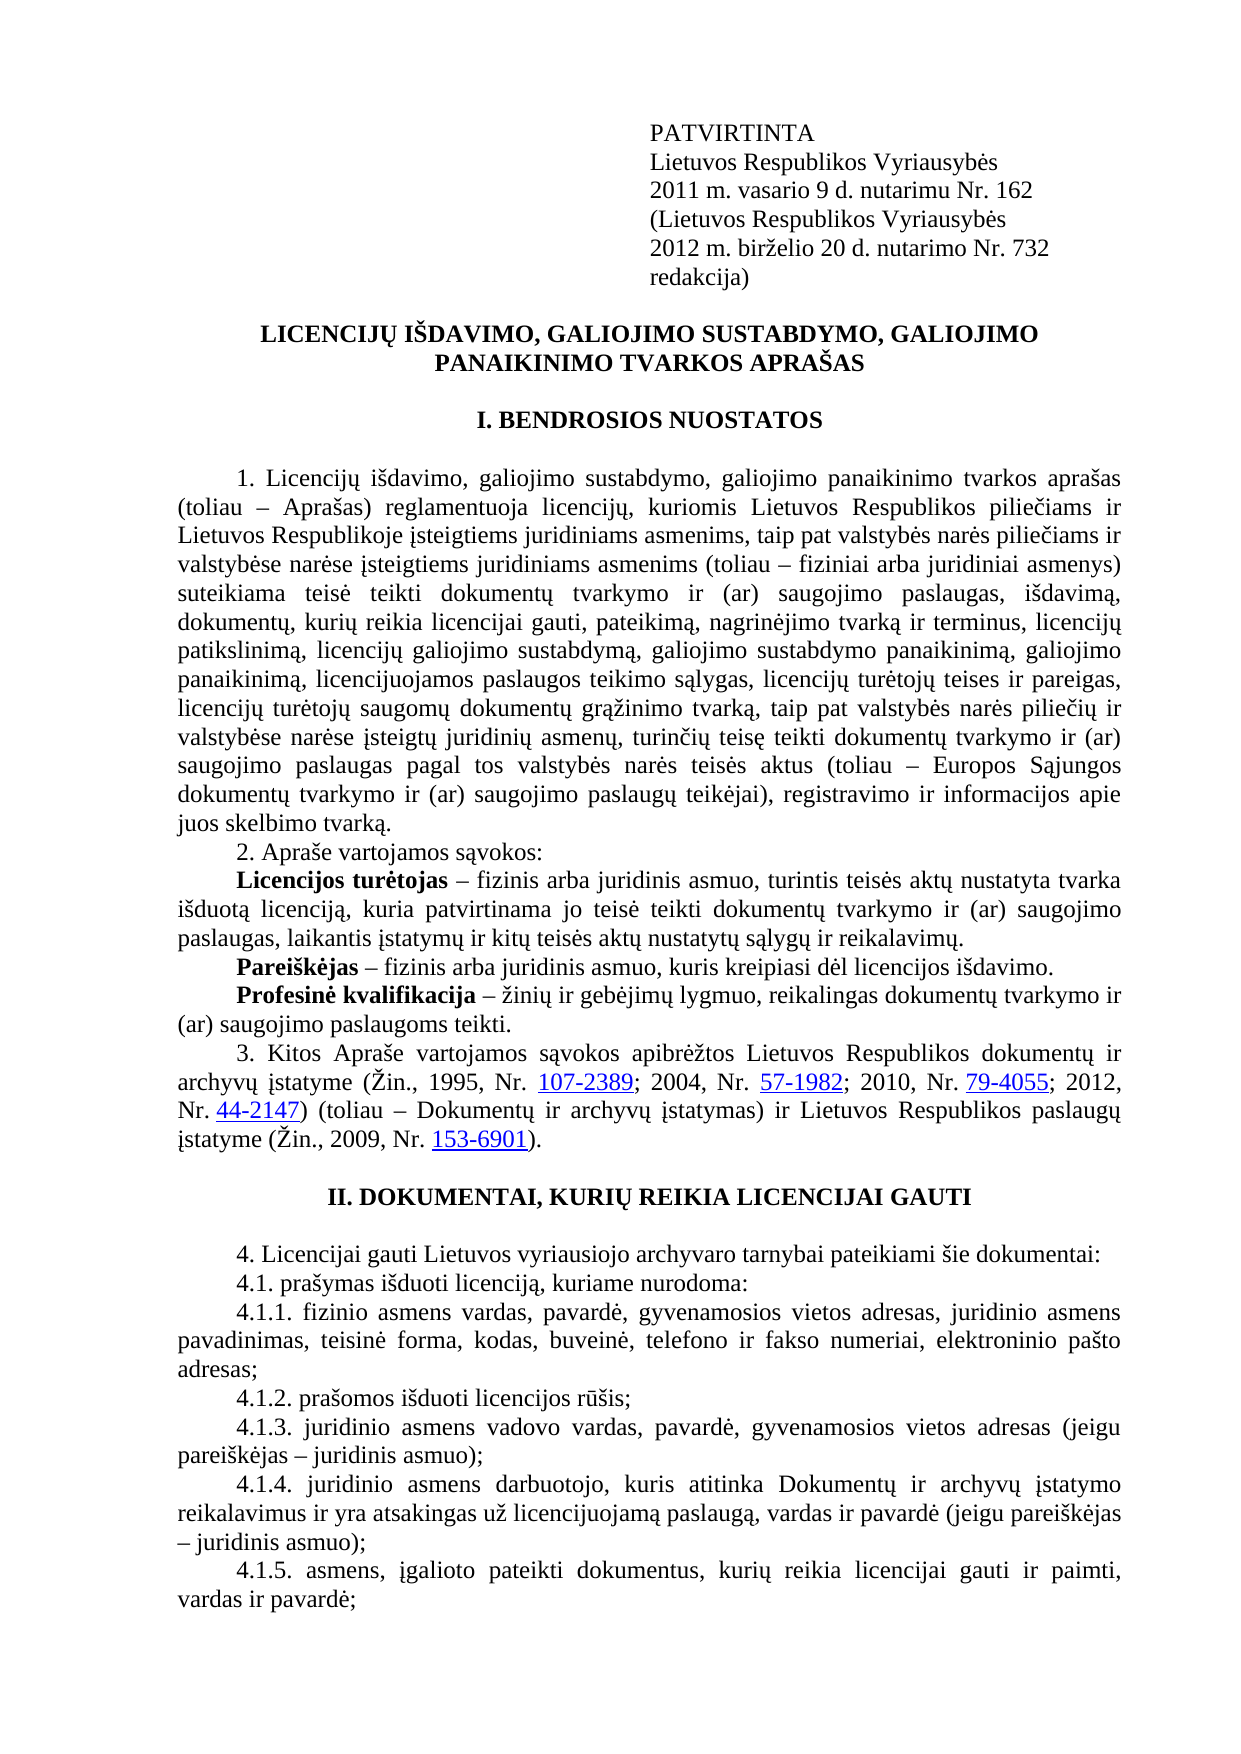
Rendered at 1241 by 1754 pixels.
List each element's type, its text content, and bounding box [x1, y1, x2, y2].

text 4.1.1. fizinio asmens vardas, pavardė, gyvenamosios vietos adresas, juridinio asmens pavadinimas, teisinė forma, kodas, buveinė, telefono ir fakso numeriai, elektroninio pašto adresas; [177, 1297, 1122, 1383]
text Lietuvos Respublikos Vyriausybės [649, 147, 1122, 176]
text 4.1.2. prašomos išduoti licencijos rūšis; [177, 1383, 1122, 1412]
text 2011 m. vasario 9 d. nutarimu Nr. 162 [649, 176, 1122, 204]
text 4.1.5. asmens, įgalioto pateikti dokumentus, kurių reikia licencijai gauti ir paimti, vardas ir pavardė; [177, 1556, 1122, 1613]
text Profesinė kvalifikacija – žinių ir gebėjimų lygmuo, reikalingas dokumentų tvarkymo ir (ar) saugojimo paslaugoms teikti. [177, 981, 1122, 1038]
text II. DOKUMENTAI, KURIŲ REIKIA LICENCIJAI GAUTI [177, 1182, 1122, 1211]
text PATVIRTINTA [649, 118, 1122, 147]
text 3. Kitos Apraše vartojamos sąvokos apibrėžtos Lietuvos Respublikos dokumentų ir archyvų įstatyme (Žin., 1995, Nr. 107-2389; 2004, Nr. 57-1982; 2010, Nr. 79-4055; 2012, Nr. 44-2147) (toliau – Dokumentų ir archyvų įstatymas) ir Lietuvos Respublikos paslaugų įstatyme (Žin., 2009, Nr. 153-6901). [177, 1038, 1122, 1153]
text 4.1.4. juridinio asmens darbuotojo, kuris atitinka Dokumentų ir archyvų įstatymo reikalavimus ir yra atsakingas už licencijuojamą paslaugą, vardas ir pavardė (jeigu pareiškėjas – juridinis asmuo); [177, 1469, 1122, 1556]
text 4.1. prašymas išduoti licenciją, kuriame nurodoma: [177, 1268, 1122, 1297]
text 2012 m. birželio 20 d. nutarimo Nr. 732 redakcija) [649, 233, 1122, 291]
text 2. Apraše vartojamos sąvokos: [177, 837, 1122, 866]
text Licencijos turėtojas – fizinis arba juridinis asmuo, turintis teisės aktų nustatyta tvarka išduotą licenciją, kuria patvirtinama jo teisė teikti dokumentų tvarkymo ir (ar) saugojimo paslaugas, laikantis įstatymų ir kitų teisės aktų nustatytų sąlygų ir reikalavimų. [177, 866, 1122, 952]
text 4.1.3. juridinio asmens vadovo vardas, pavardė, gyvenamosios vietos adresas (jeigu pareiškėjas – juridinis asmuo); [177, 1412, 1122, 1469]
text (Lietuvos Respublikos Vyriausybės [649, 204, 1122, 233]
text I. BENDROSIOS NUOSTATOS [177, 406, 1122, 434]
text 1. Licencijų išdavimo, galiojimo sustabdymo, galiojimo panaikinimo tvarkos aprašas (toliau – Aprašas) reglamentuoja licencijų, kuriomis Lietuvos Respublikos piliečiams ir Lietuvos Respublikoje įsteigtiems juridiniams asmenims, taip pat valstybės narės piliečiams ir valstybėse narėse įsteigtiems juridiniams asmenims (toliau – fiziniai arba juridiniai asmenys) suteikiama teisė teikti dokumentų tvarkymo ir (ar) saugojimo paslaugas, išdavimą, dokumentų, kurių reikia licencijai gauti, pateikimą, nagrinėjimo tvarką ir terminus, licencijų patikslinimą, licencijų galiojimo sustabdymą, galiojimo sustabdymo panaikinimą, galiojimo panaikinimą, licencijuojamos paslaugos teikimo sąlygas, licencijų turėtojų teises ir pareigas, licencijų turėtojų saugomų dokumentų grąžinimo tvarką, taip pat valstybės narės piliečių ir valstybėse narėse įsteigtų juridinių asmenų, turinčių teisę teikti dokumentų tvarkymo ir (ar) saugojimo paslaugas pagal tos valstybės narės teisės aktus (toliau – Europos Sąjungos dokumentų tvarkymo ir (ar) saugojimo paslaugų teikėjai), registravimo ir informacijos apie juos skelbimo tvarką. [177, 463, 1122, 837]
text 4. Licencijai gauti Lietuvos vyriausiojo archyvaro tarnybai pateikiami šie dokumentai: [177, 1239, 1122, 1268]
text Pareiškėjas – fizinis arba juridinis asmuo, kuris kreipiasi dėl licencijos išdavimo. [177, 952, 1122, 981]
text LICENCIJŲ IŠDAVIMO, GALIOJIMO SUSTABDYMO, GALIOJIMO PANAIKINIMO TVARKOS APRAŠAS [177, 319, 1122, 377]
